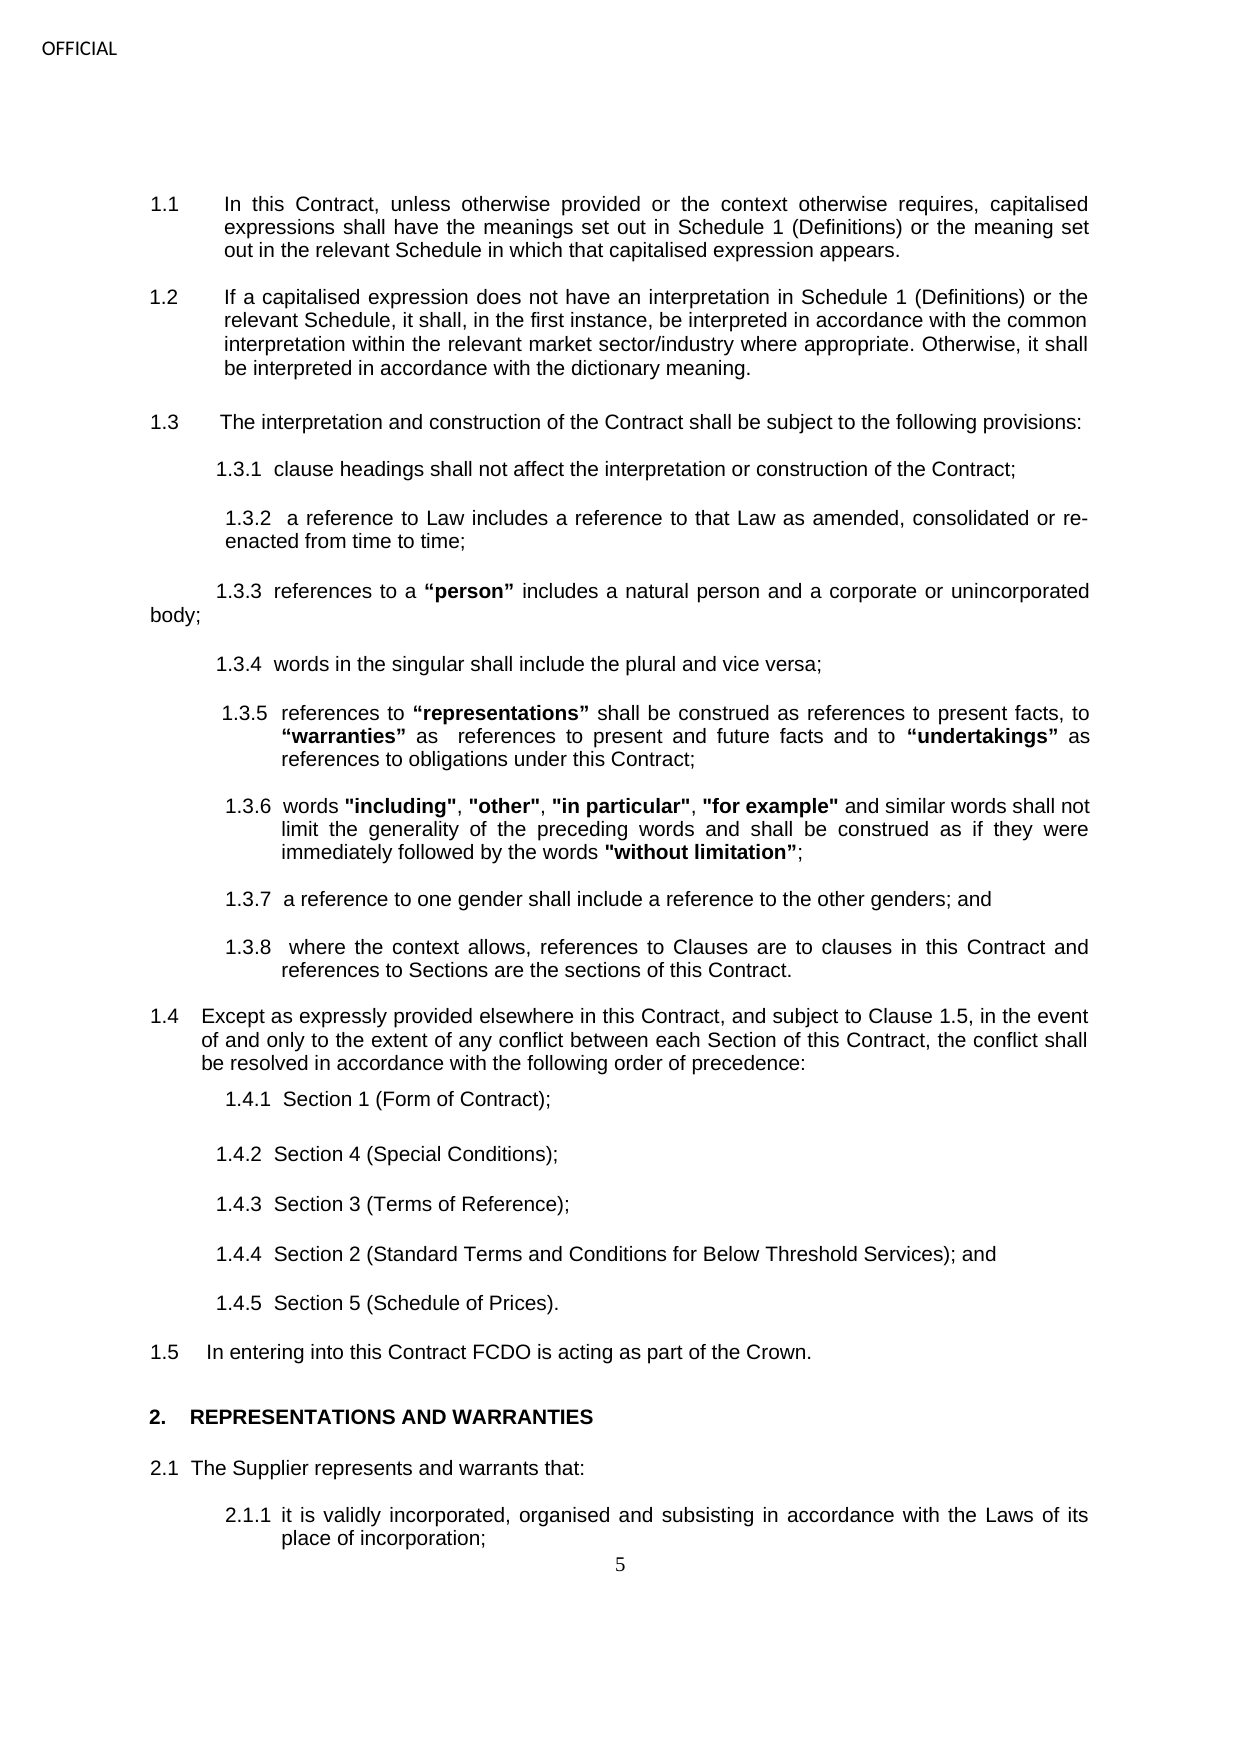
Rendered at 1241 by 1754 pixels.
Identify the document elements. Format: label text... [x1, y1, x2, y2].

text 1.3.5 references to “representations” shall be construed as references to present facts, to “warranties” as references to present and future facts and to “undertakings” as references to obligations under this Contract; [216, 701, 1090, 771]
text 1.3.1 clause headings shall not affect the interpretation or construction of the Contract; [150, 457, 1090, 480]
text 1.4.1 Section 1 (Form of Contract); [225, 1087, 1090, 1110]
text 1.3.4 words in the singular shall include the plural and vice versa; [150, 653, 1090, 676]
text 1.4 Except as expressly provided elsewhere in this Contract, and subject to Clause 1.5, in the event of and only to the extent of any conflict between each Section of this Contract, the conflict shall be resolved in accordance with the following order of precedence: [150, 1005, 1090, 1075]
text 1.3.8 where the context allows, references to Clauses are to clauses in this Contract and references to Sections are the sections of this Contract. [225, 935, 1090, 982]
text 1.1 In this Contract, unless otherwise provided or the context otherwise requires, capitalised expressions shall have the meanings set out in Schedule 1 (Definitions) or the meaning set out in the relevant Schedule in which that capitalised expression appears. [150, 192, 1090, 262]
text 1.5 In entering into this Contract FCDO is acting as part of the Crown. [150, 1340, 1090, 1364]
text 1.4.3 Section 3 (Terms of Reference); [150, 1192, 1090, 1216]
text 1.3.2 a reference to Law includes a reference to that Law as amended, consolidated or re-enacted from time to time; [150, 507, 1090, 553]
text 1.4.4 Section 2 (Standard Terms and Conditions for Below Threshold Services); and [150, 1242, 1090, 1266]
text 2.1.1 it is validly incorporated, organised and subsisting in accordance with the Laws of its place of incorporation; [142, 1503, 1090, 1550]
text 1.4.5 Section 5 (Schedule of Prices). [150, 1292, 1090, 1315]
text 1.3.7 a reference to one gender shall include a reference to the other genders; and [150, 887, 1090, 910]
subtitle 2. REPRESENTATIONS AND WARRANTIES [149, 1405, 1090, 1428]
text 1.3 The interpretation and construction of the Contract shall be subject to the following provisions: [150, 411, 1090, 434]
text 1.3.6 words "including", "other", "in particular", "for example" and similar words shall not limit the generality of the preceding words and shall be construed as if they were immediately followed by the words "without limitation”; [225, 794, 1090, 864]
text 2.1 The Supplier represents and warrants that: [150, 1457, 1090, 1480]
text 1.4.2 Section 4 (Special Conditions); [150, 1143, 1090, 1166]
text 1.3.3 references to a “person” includes a natural person and a corporate or unincorporated body; [150, 580, 1090, 626]
text 1.2 If a capitalised expression does not have an interpretation in Schedule 1 (Definitions) or the relevant Schedule, it shall, in the first instance, be interpreted in accordance with the common interpretation within the relevant market sector/industry where appropriate. Otherwise, it shall be interpreted in accordance with the dictionary meaning. [150, 285, 1090, 380]
